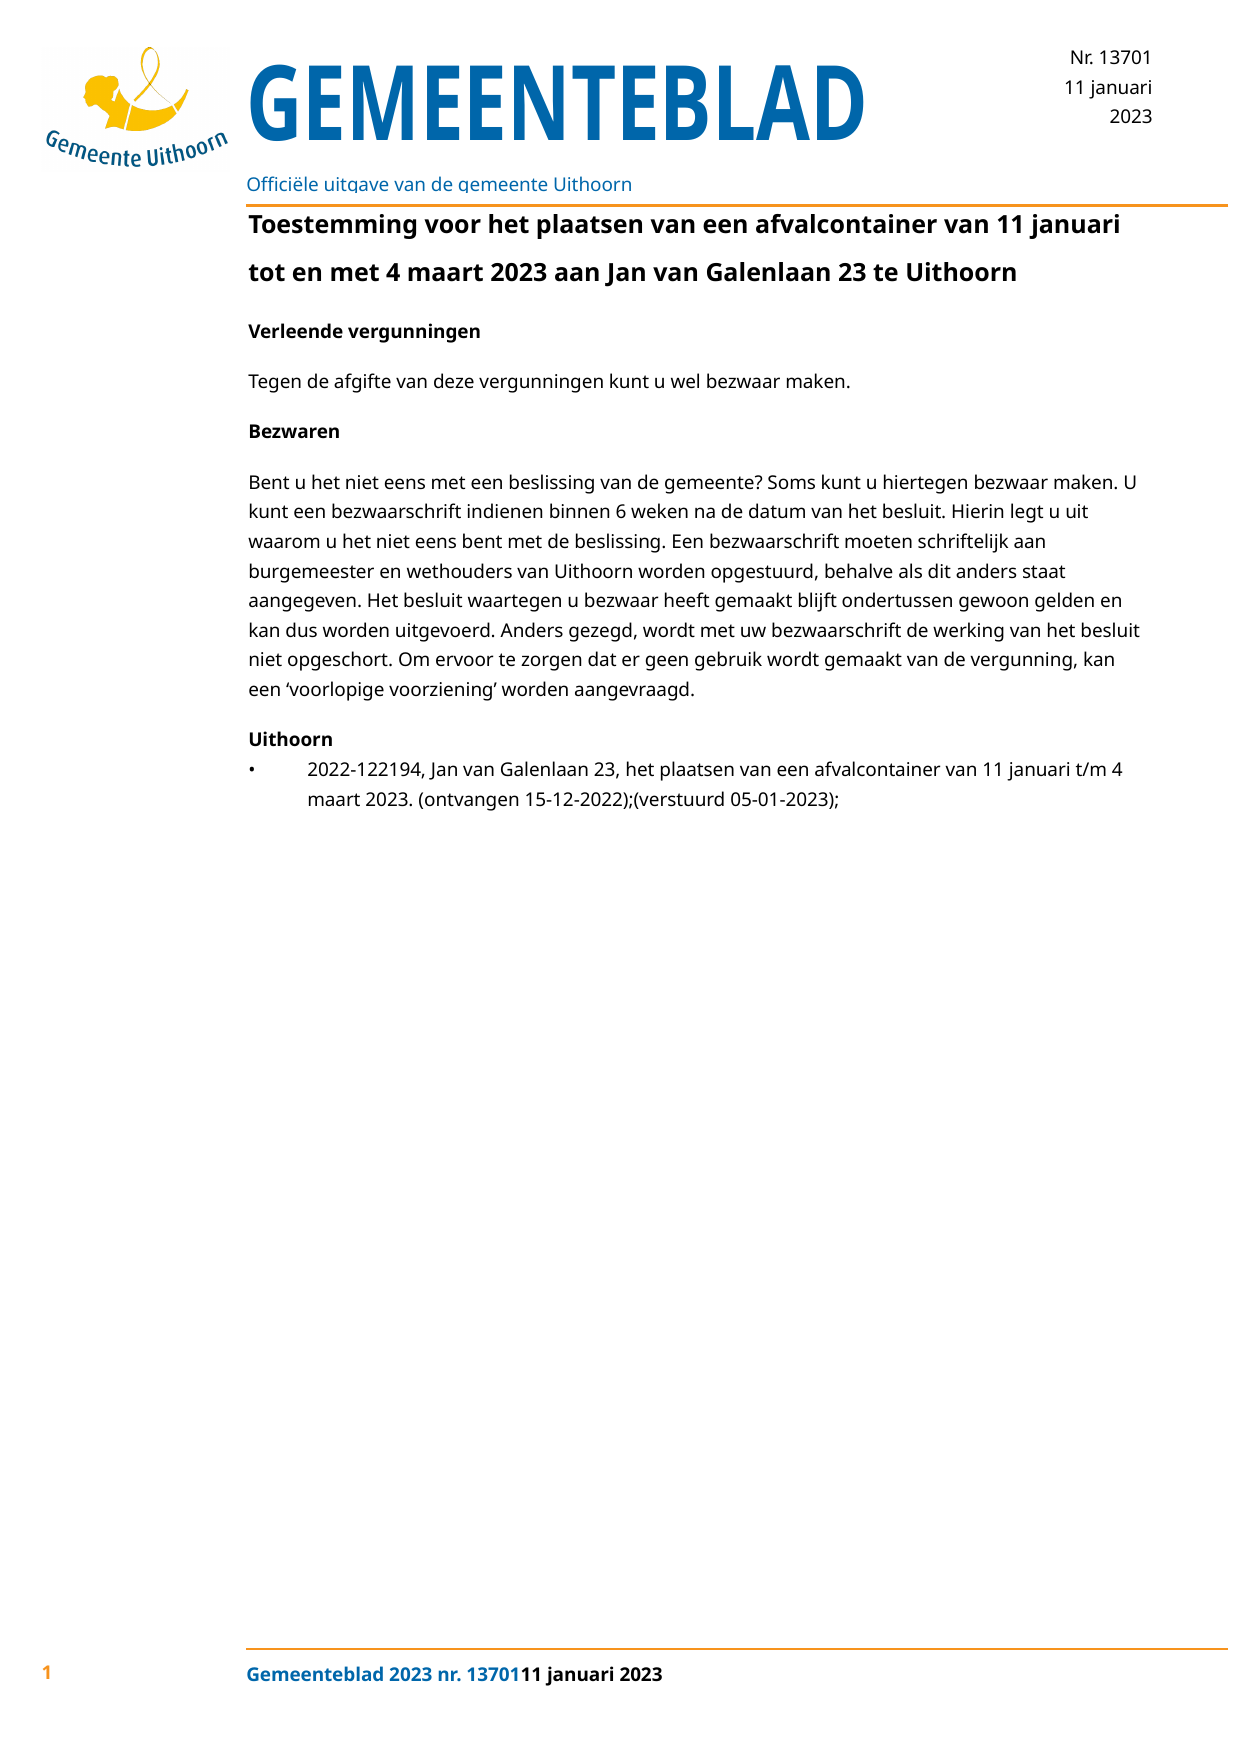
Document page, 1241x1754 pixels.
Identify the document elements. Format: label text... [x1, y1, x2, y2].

text Verleende vergunningen [248, 318, 1152, 344]
text Toestemming voor het plaatsen van een afvalcontainer van 11 januari tot en met 4 maart 2023 aan Jan van Galenlaan 23 te Uithoorn [248, 207, 1152, 288]
text Bezwaren [248, 419, 1152, 444]
text Tegen de afgifte van deze vergunningen kunt u wel bezwaar maken. [248, 368, 1152, 394]
list 2022-122194, Jan van Galenlaan 23, het plaatsen van een afvalcontainer van 11 januari t/m 4 maart 2023. (ontvangen 15-12-2022);(verstuurd 05-01-2023); [248, 756, 1152, 812]
picture [41, 47, 231, 172]
text Uithoorn [248, 727, 1152, 752]
text Bent u het niet eens met een beslissing van de gemeente? Soms kunt u hiertegen bezwaar maken. U kunt een bezwaarschrift indienen binnen 6 weken na de datum van het besluit. Hierin legt u uit waarom u het niet eens bent met de beslissing. Een bezwaarschrift moeten schriftelijk aan burgemeester en wethouders van Uithoorn worden opgestuurd, behalve als dit anders staat aangegeven. Het besluit waartegen u bezwaar heeft gemaakt blijft ondertussen gewoon gelden en kan dus worden uitgevoerd. Anders gezegd, wordt met uw bezwaarschrift de werking van het besluit niet opgeschort. Om ervoor te zorgen dat er geen gebruik wordt gemaakt van de vergunning, kan een ‘voorlopige voorziening’ worden aangevraagd. [248, 469, 1152, 702]
